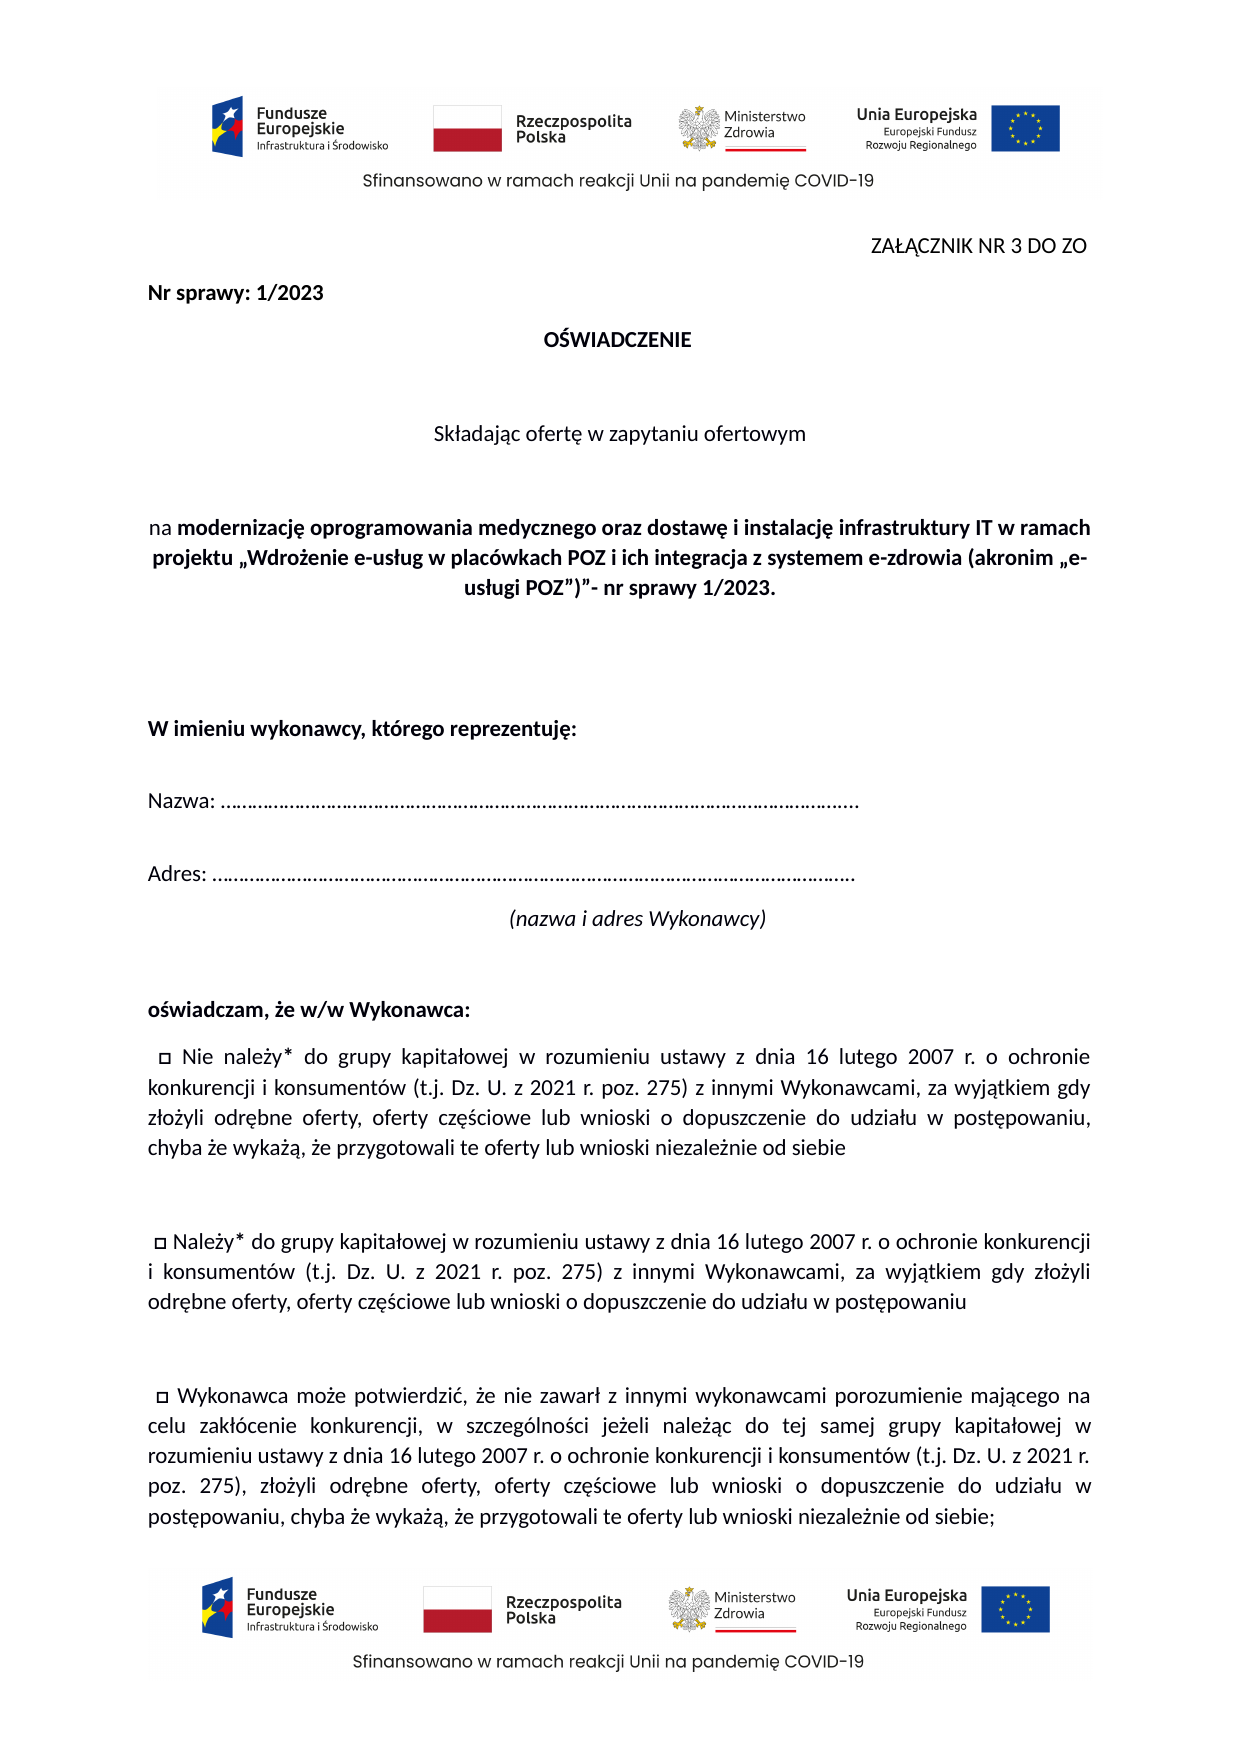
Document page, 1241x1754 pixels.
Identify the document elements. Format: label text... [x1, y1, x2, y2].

text OŚWIADCZENIE [148, 325, 1093, 353]
text W imieniu wykonawcy, którego reprezentuję: [148, 714, 1093, 742]
text na modernizację oprogramowania medycznego oraz dostawę i instalację infrastruktury IT w ramach projektu „Wdrożenie e-usług w placówkach POZ i ich integracja z systemem e-zdrowia (akronim „e-usługi POZ”)”- nr sprawy 1/2023. [148, 513, 1093, 601]
text □ Nie należy* do grupy kapitałowej w rozumieniu ustawy z dnia 16 lutego 2007 r. o ochronie konkurencji i konsumentów (t.j. Dz. U. z 2021 r. poz. 275) z innymi Wykonawcami, za wyjątkiem gdy złożyli odrębne oferty, oferty częściowe lub wnioski o dopuszczenie do udziału w postępowaniu, chyba że wykażą, że przygotowali te oferty lub wnioski niezależnie od siebie [148, 1042, 1093, 1161]
text ZAŁĄCZNIK NR 3 DO ZO [148, 232, 1093, 260]
picture [157, 87, 1103, 200]
text □ Należy* do grupy kapitałowej w rozumieniu ustawy z dnia 16 lutego 2007 r. o ochronie konkurencji i konsumentów (t.j. Dz. U. z 2021 r. poz. 275) z innymi Wykonawcami, za wyjątkiem gdy złożyli odrębne oferty, oferty częściowe lub wnioski o dopuszczenie do udziału w postępowaniu [148, 1227, 1093, 1315]
text Składając ofertę w zapytaniu ofertowym [148, 419, 1093, 447]
text Nazwa: ……………………………………………………………………………………………………….... [148, 787, 1093, 815]
picture [147, 1568, 1093, 1681]
text Nr sprawy: 1/2023 [148, 278, 1093, 307]
text (nazwa i adres Wykonawcy) [148, 904, 1093, 932]
text Adres: ………………………………………………………………………………………………………….. [148, 859, 1093, 887]
text □ Wykonawca może potwierdzić, że nie zawarł z innymi wykonawcami porozumienie mającego na celu zakłócenie konkurencji, w szczególności jeżeli należąc do tej samej grupy kapitałowej w rozumieniu ustawy z dnia 16 lutego 2007 r. o ochronie konkurencji i konsumentów (t.j. Dz. U. z 2021 r. poz. 275), złożyli odrębne oferty, oferty częściowe lub wnioski o dopuszczenie do udziału w postępowaniu, chyba że wykażą, że przygotowali te oferty lub wnioski niezależnie od siebie; [148, 1381, 1093, 1530]
text oświadczam, że w/w Wykonawca: [148, 996, 1093, 1024]
